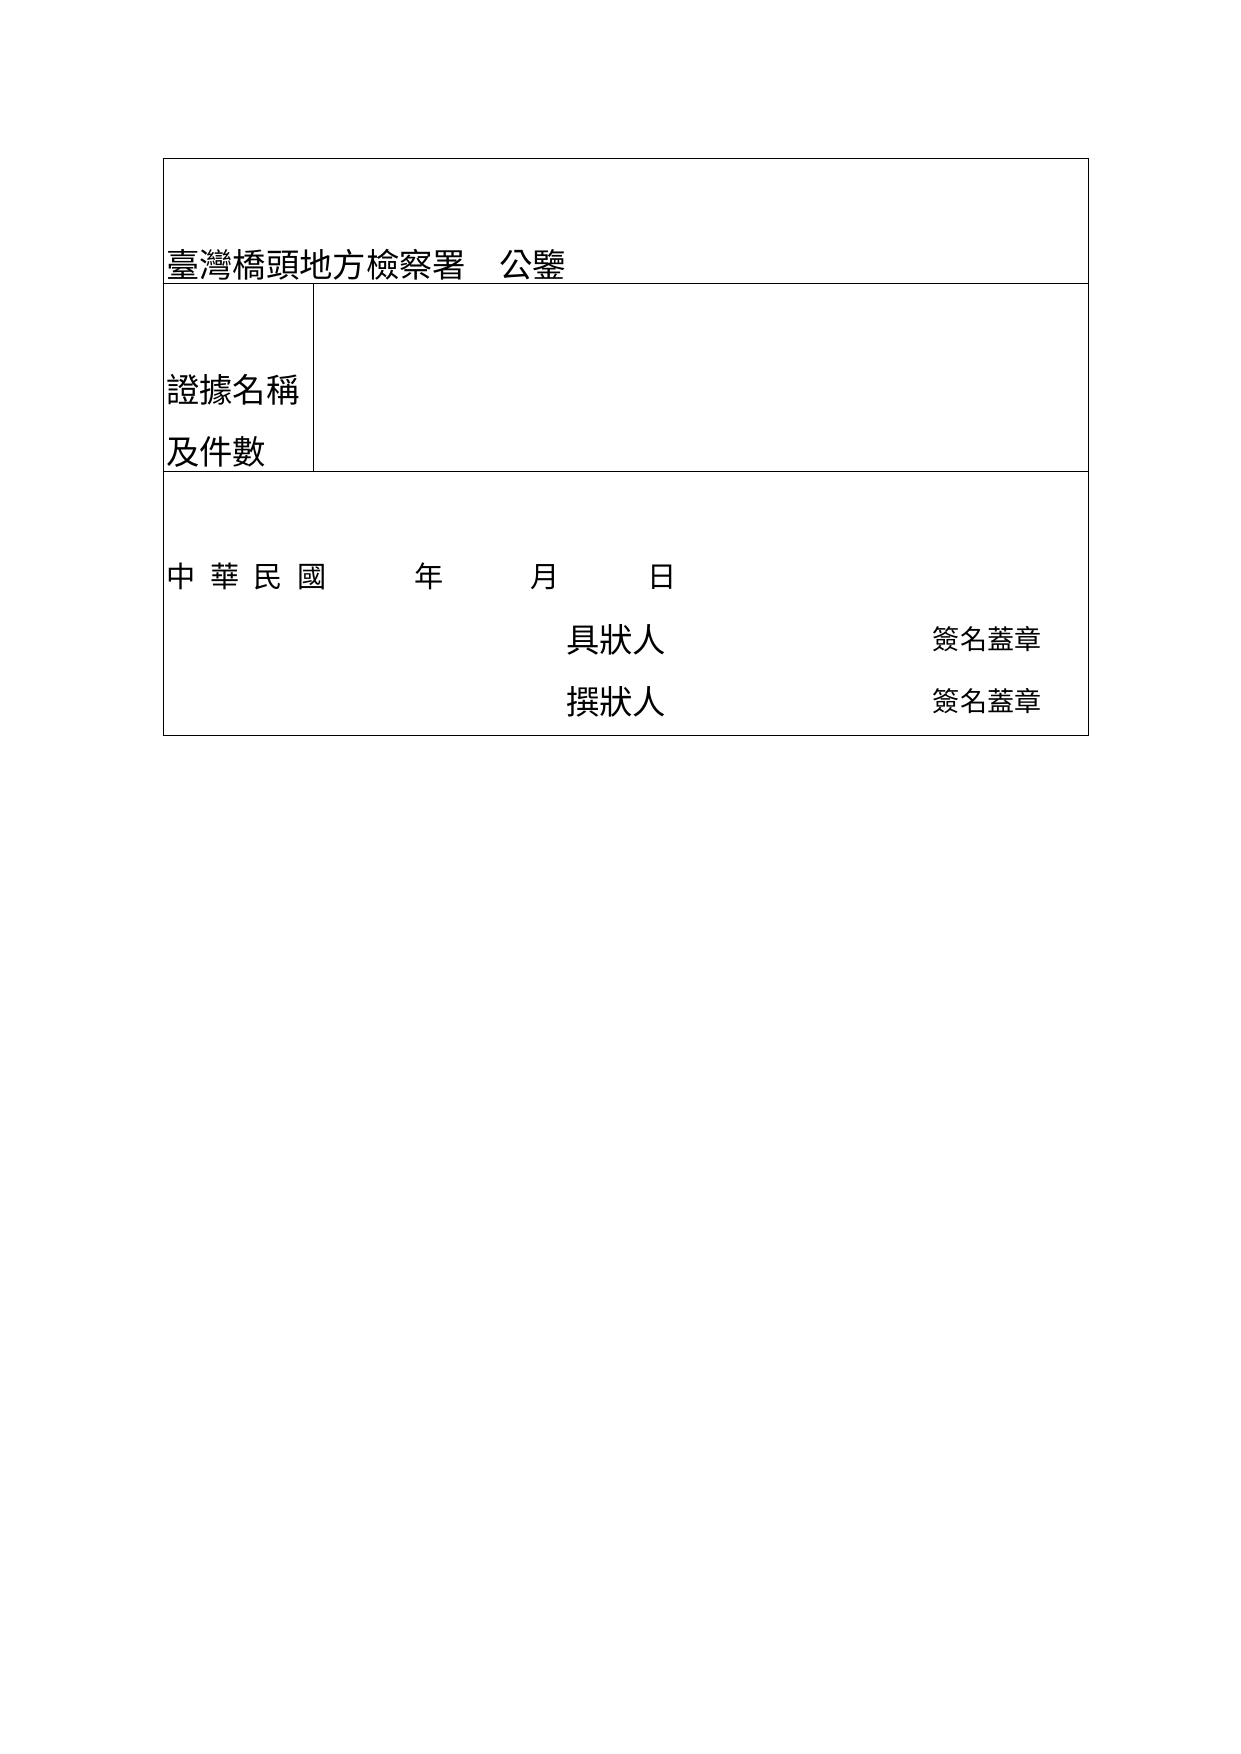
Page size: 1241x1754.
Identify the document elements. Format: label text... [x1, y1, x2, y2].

table_cell 臺灣橋頭地方檢察署 公鑒 [164, 159, 1088, 283]
table_cell 證據名稱 及件數 [164, 284, 313, 471]
table_cell 中 華 民 國 年 月 日 具狀人 簽名蓋章 撰狀人 簽名蓋章 [164, 472, 1088, 735]
table_cell [314, 284, 1088, 471]
